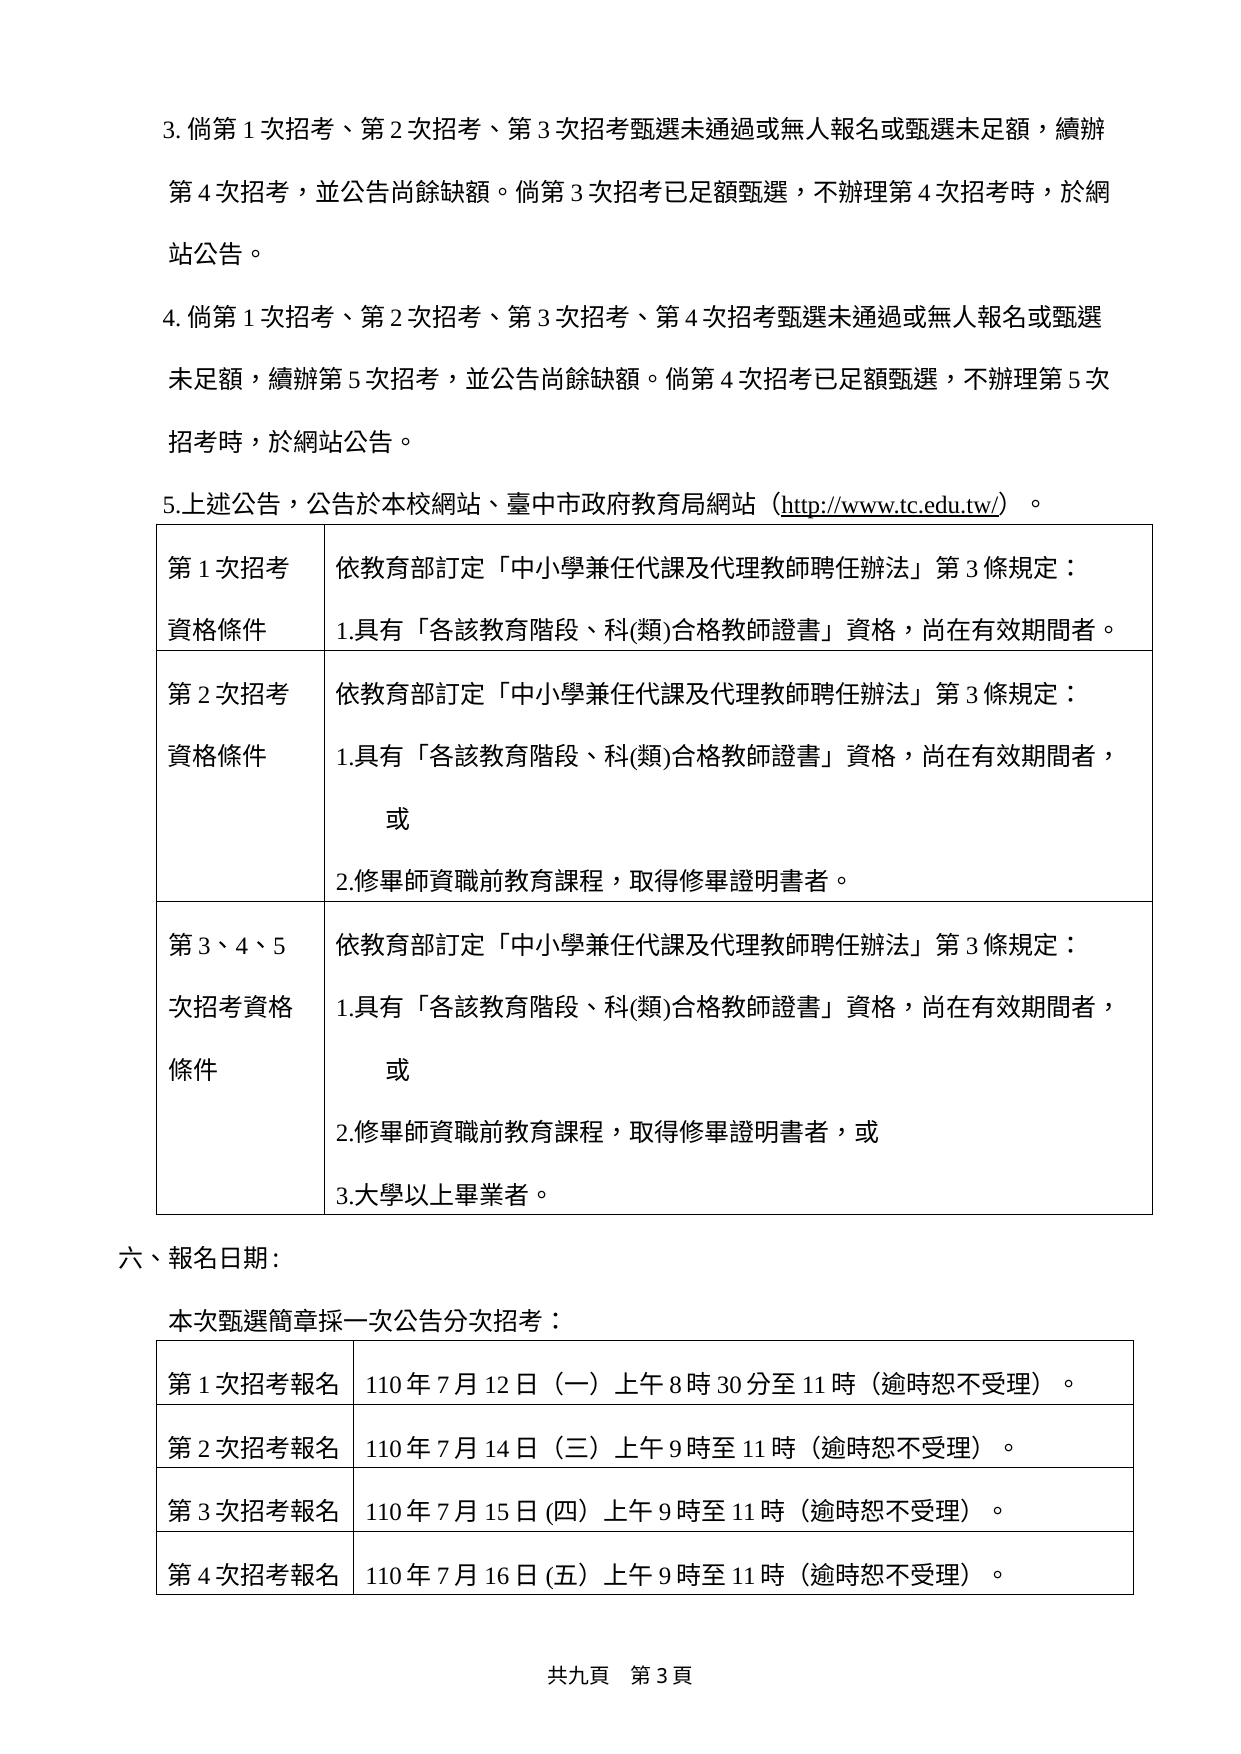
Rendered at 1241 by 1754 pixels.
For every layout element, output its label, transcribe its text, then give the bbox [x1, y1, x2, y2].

text 3. 倘第1次招考、第2次招考、第3次招考甄選未通過或無人報名或甄選未足額，續辦第4次招考，並公告尚餘缺額。倘第3次招考已足額甄選，不辦理第4次招考時，於網站公告。 [162, 86, 1122, 273]
table_cell 依教育部訂定「中小學兼任代課及代理教師聘任辦法」第3條規定： 1.具有「各該教育階段、科(類)合格教師證書」資格，尚在有效期間者，或 2.修畢師資職前教育課程，取得修畢證明書者，或 3.大學以上畢業者。 [325, 902, 1152, 1214]
table_header 110年7月12日（一）上午8時30分至11時（逾時恕不受理）。 [354, 1341, 1133, 1404]
table_cell 依教育部訂定「中小學兼任代課及代理教師聘任辦法」第3條規定： 1.具有「各該教育階段、科(類)合格教師證書」資格，尚在有效期間者，或 2.修畢師資職前教育課程，取得修畢證明書者。 [325, 651, 1152, 901]
table_cell 110年7月16日 (五）上午9時至11時（逾時恕不受理）。 [354, 1532, 1133, 1594]
table_header 第1次招考報名 [157, 1341, 353, 1404]
table_cell 第2次招考報名 [157, 1405, 353, 1467]
table_cell 110年7月14日（三）上午9時至11時（逾時恕不受理）。 [354, 1405, 1133, 1467]
table_cell 110年7月15日 (四）上午9時至11時（逾時恕不受理）。 [354, 1468, 1133, 1531]
table_cell 第4次招考報名 [157, 1532, 353, 1594]
text 5.上述公告，公告於本校網站、臺中市政府教育局網站（http://www.tc.edu.tw/）。 [162, 461, 1122, 523]
table_header 依教育部訂定「中小學兼任代課及代理教師聘任辦法」第3條規定： 1.具有「各該教育階段、科(類)合格教師證書」資格，尚在有效期間者。 [325, 525, 1152, 649]
table_cell 第3、4、5次招考資格條件 [157, 902, 324, 1214]
text 4. 倘第1次招考、第2次招考、第3次招考、第4次招考甄選未通過或無人報名或甄選未足額，續辦第5次招考，並公告尚餘缺額。倘第4次招考已足額甄選，不辦理第5次招考時，於網站公告。 [162, 273, 1122, 461]
table_cell 第2次招考資格條件 [157, 651, 324, 901]
text 六、報名日期: 本次甄選簡章採一次公告分次招考： [118, 1215, 1122, 1340]
table_cell 第3次招考報名 [157, 1468, 353, 1531]
table_header 第1次招考資格條件 [157, 525, 324, 649]
